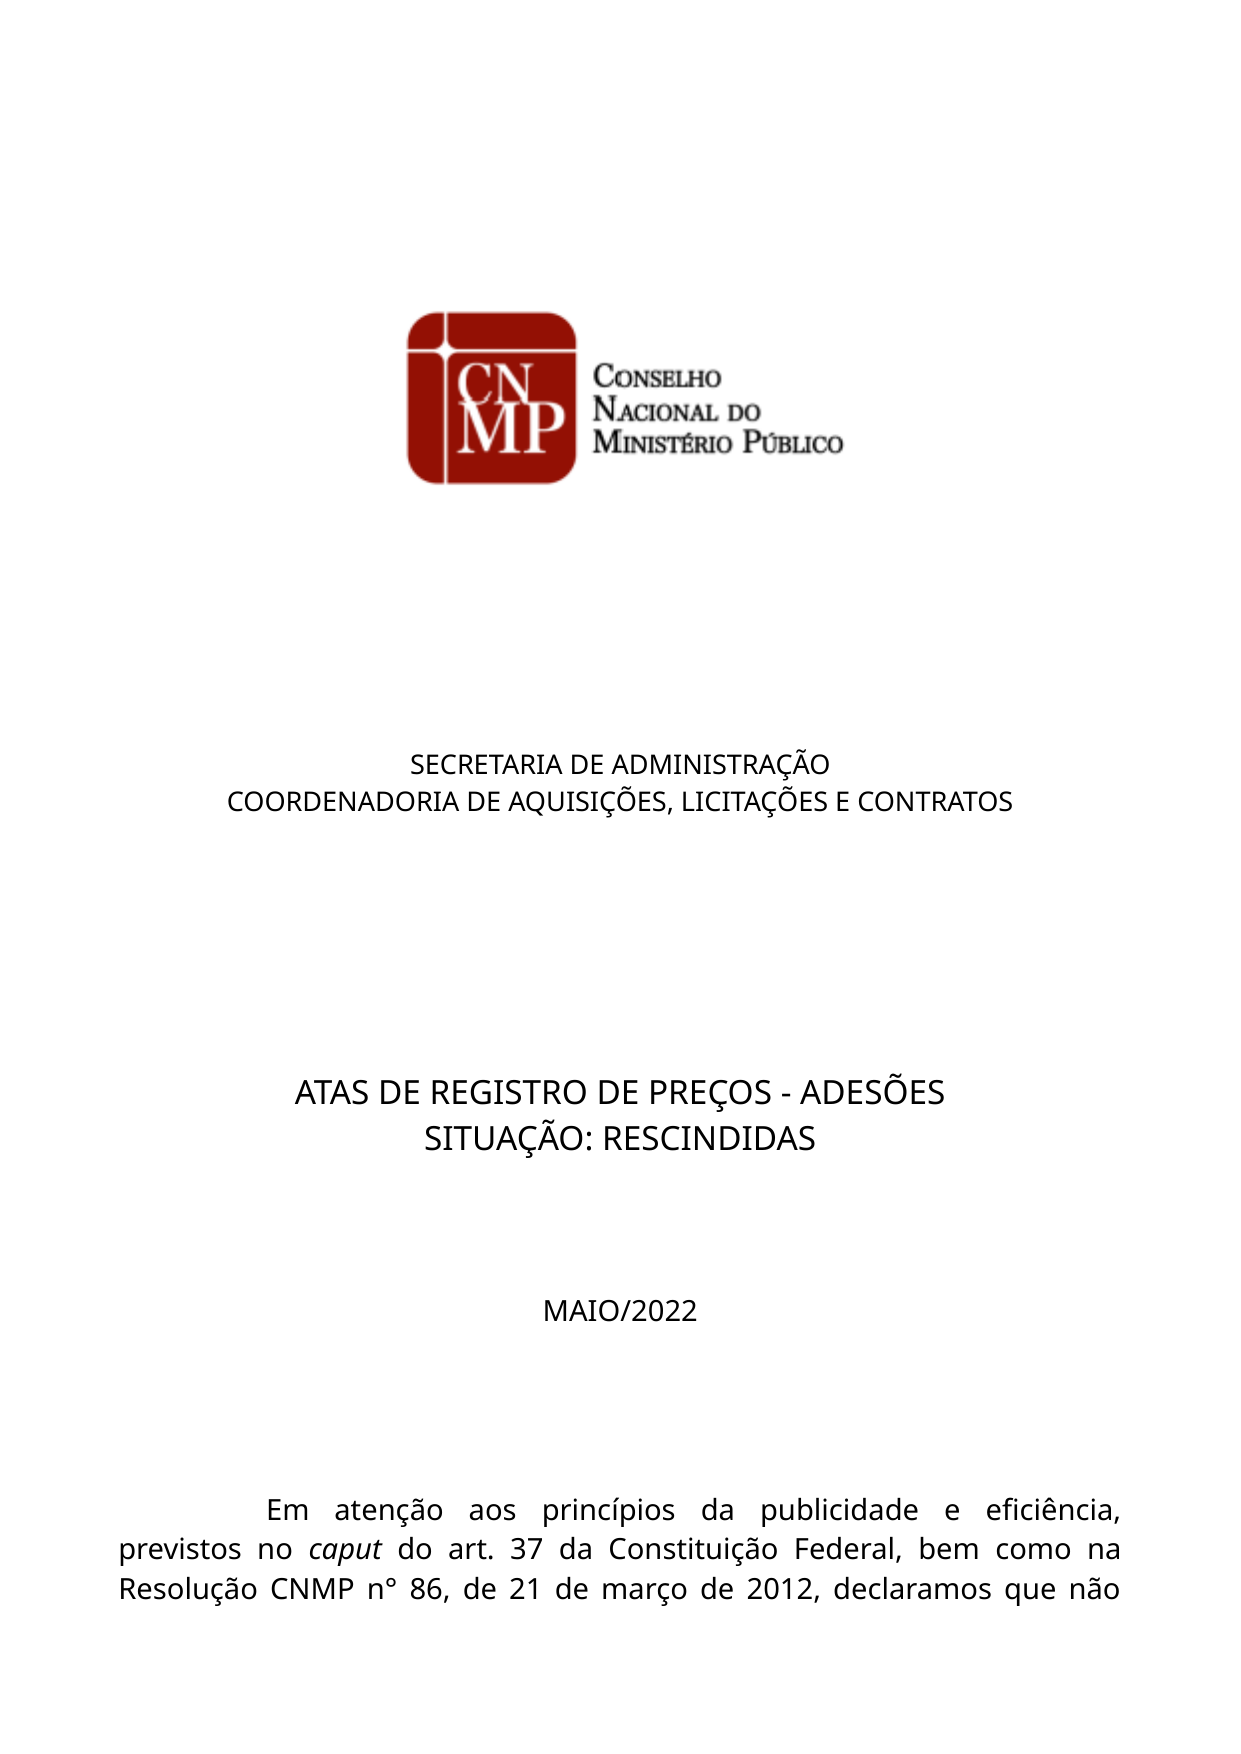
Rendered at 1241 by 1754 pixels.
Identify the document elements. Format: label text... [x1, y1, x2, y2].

text ATAS DE REGISTRO DE PREÇOS - ADESÕES [118, 1069, 1122, 1114]
text Em atenção aos princípios da publicidade e eficiência, previstos no caput do art. 37 da Constituição Federal, bem como na Resolução CNMP n° 86, de 21 de março de 2012, declaramos que não [118, 1489, 1122, 1608]
text COORDENADORIA DE AQUISIÇÕES, LICITAÇÕES E CONTRATOS [118, 782, 1122, 819]
text MAIO/2022 [118, 1290, 1122, 1330]
text SECRETARIA DE ADMINISTRAÇÃO [118, 746, 1122, 782]
text SITUAÇÃO: RESCINDIDAS [118, 1114, 1122, 1160]
